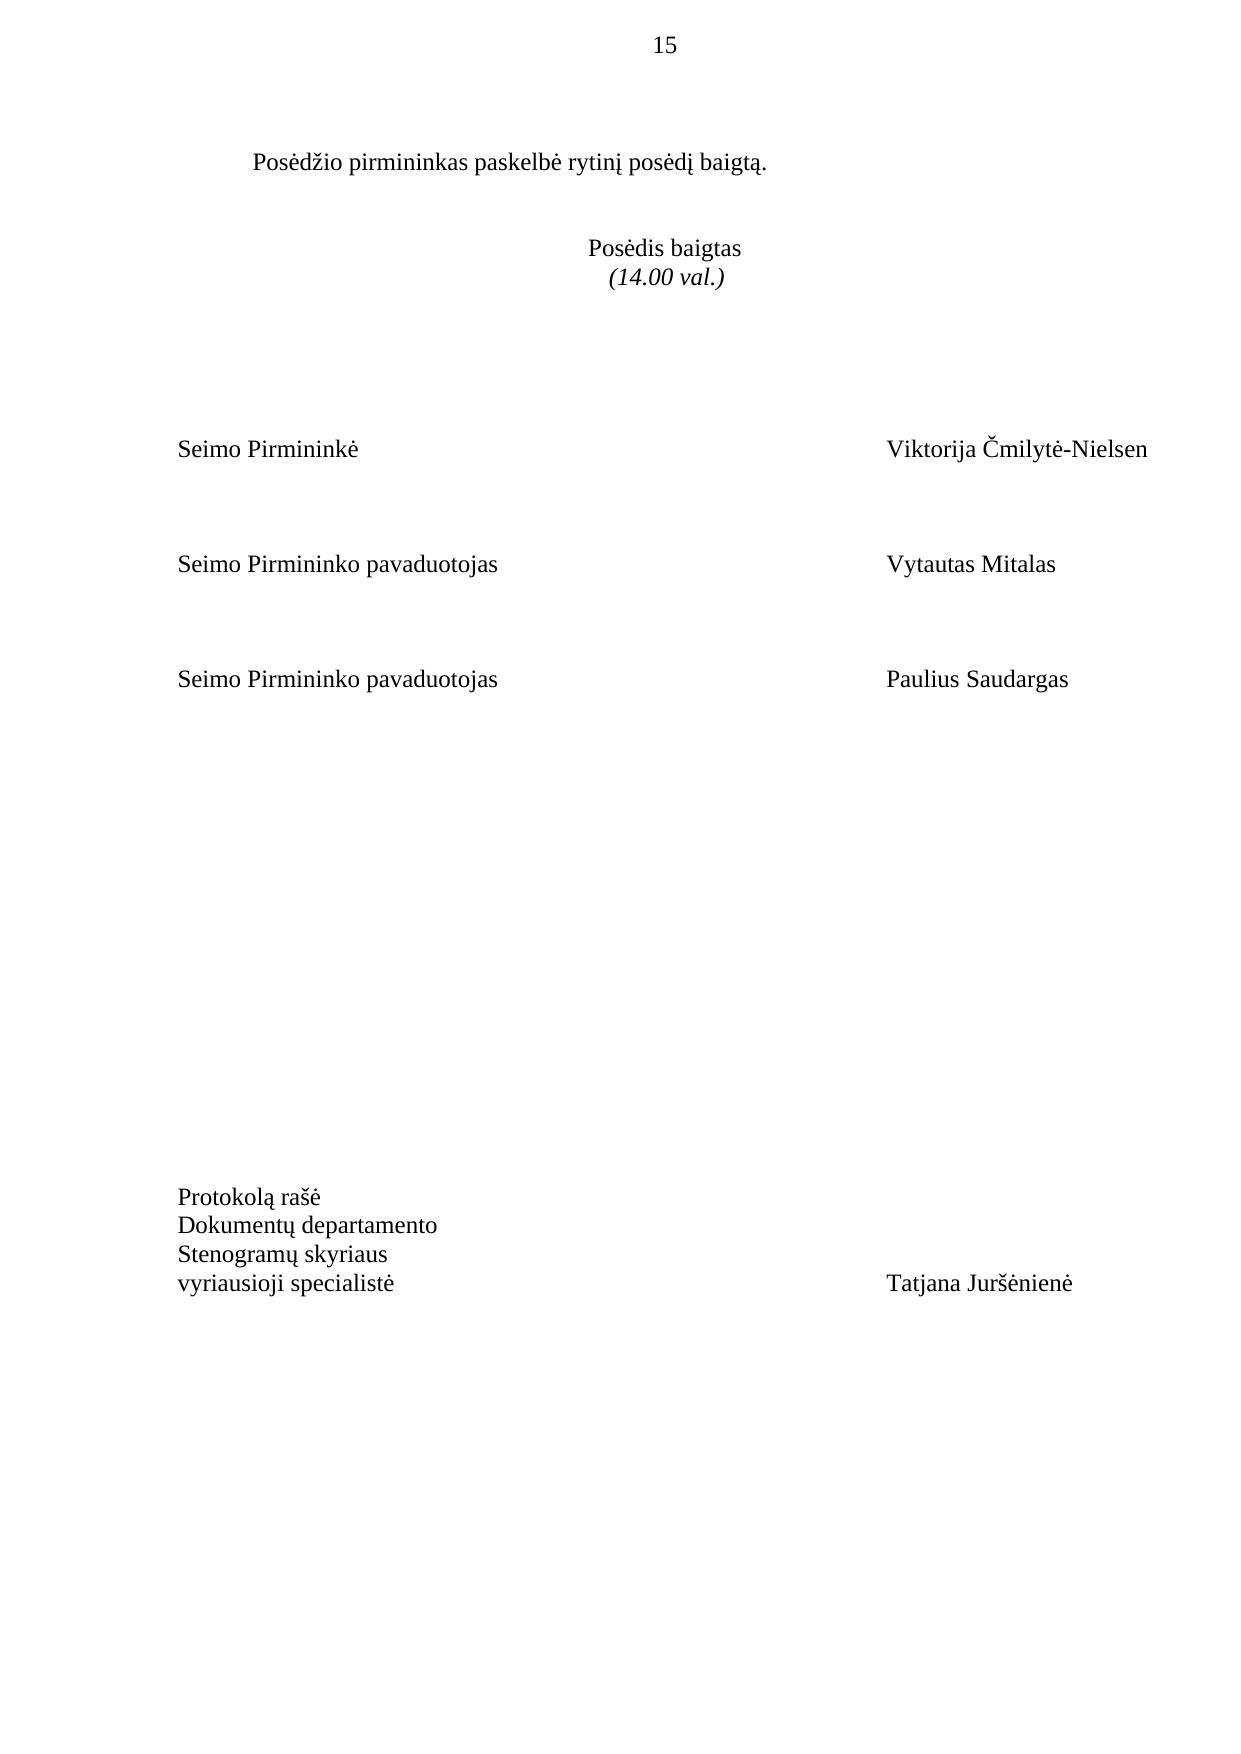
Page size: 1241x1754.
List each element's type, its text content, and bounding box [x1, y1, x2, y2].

text (14.00 val.) [177, 262, 1152, 291]
text vyriausioji specialistė Tatjana Juršėnienė [177, 1268, 1152, 1297]
text Stenogramų skyriaus [177, 1239, 1152, 1268]
text Seimo Pirmininkė Viktorija Čmilytė-Nielsen [177, 434, 1152, 463]
text Seimo Pirmininko pavaduotojas Vytautas Mitalas [177, 549, 1152, 578]
text Posėdžio pirmininkas paskelbė rytinį posėdį baigtą. [177, 147, 1152, 176]
text Seimo Pirmininko pavaduotojas Paulius Saudargas [177, 664, 1152, 693]
text Posėdis baigtas [177, 233, 1152, 262]
text Dokumentų departamento [177, 1211, 1152, 1239]
text Protokolą rašė [177, 1182, 1152, 1211]
